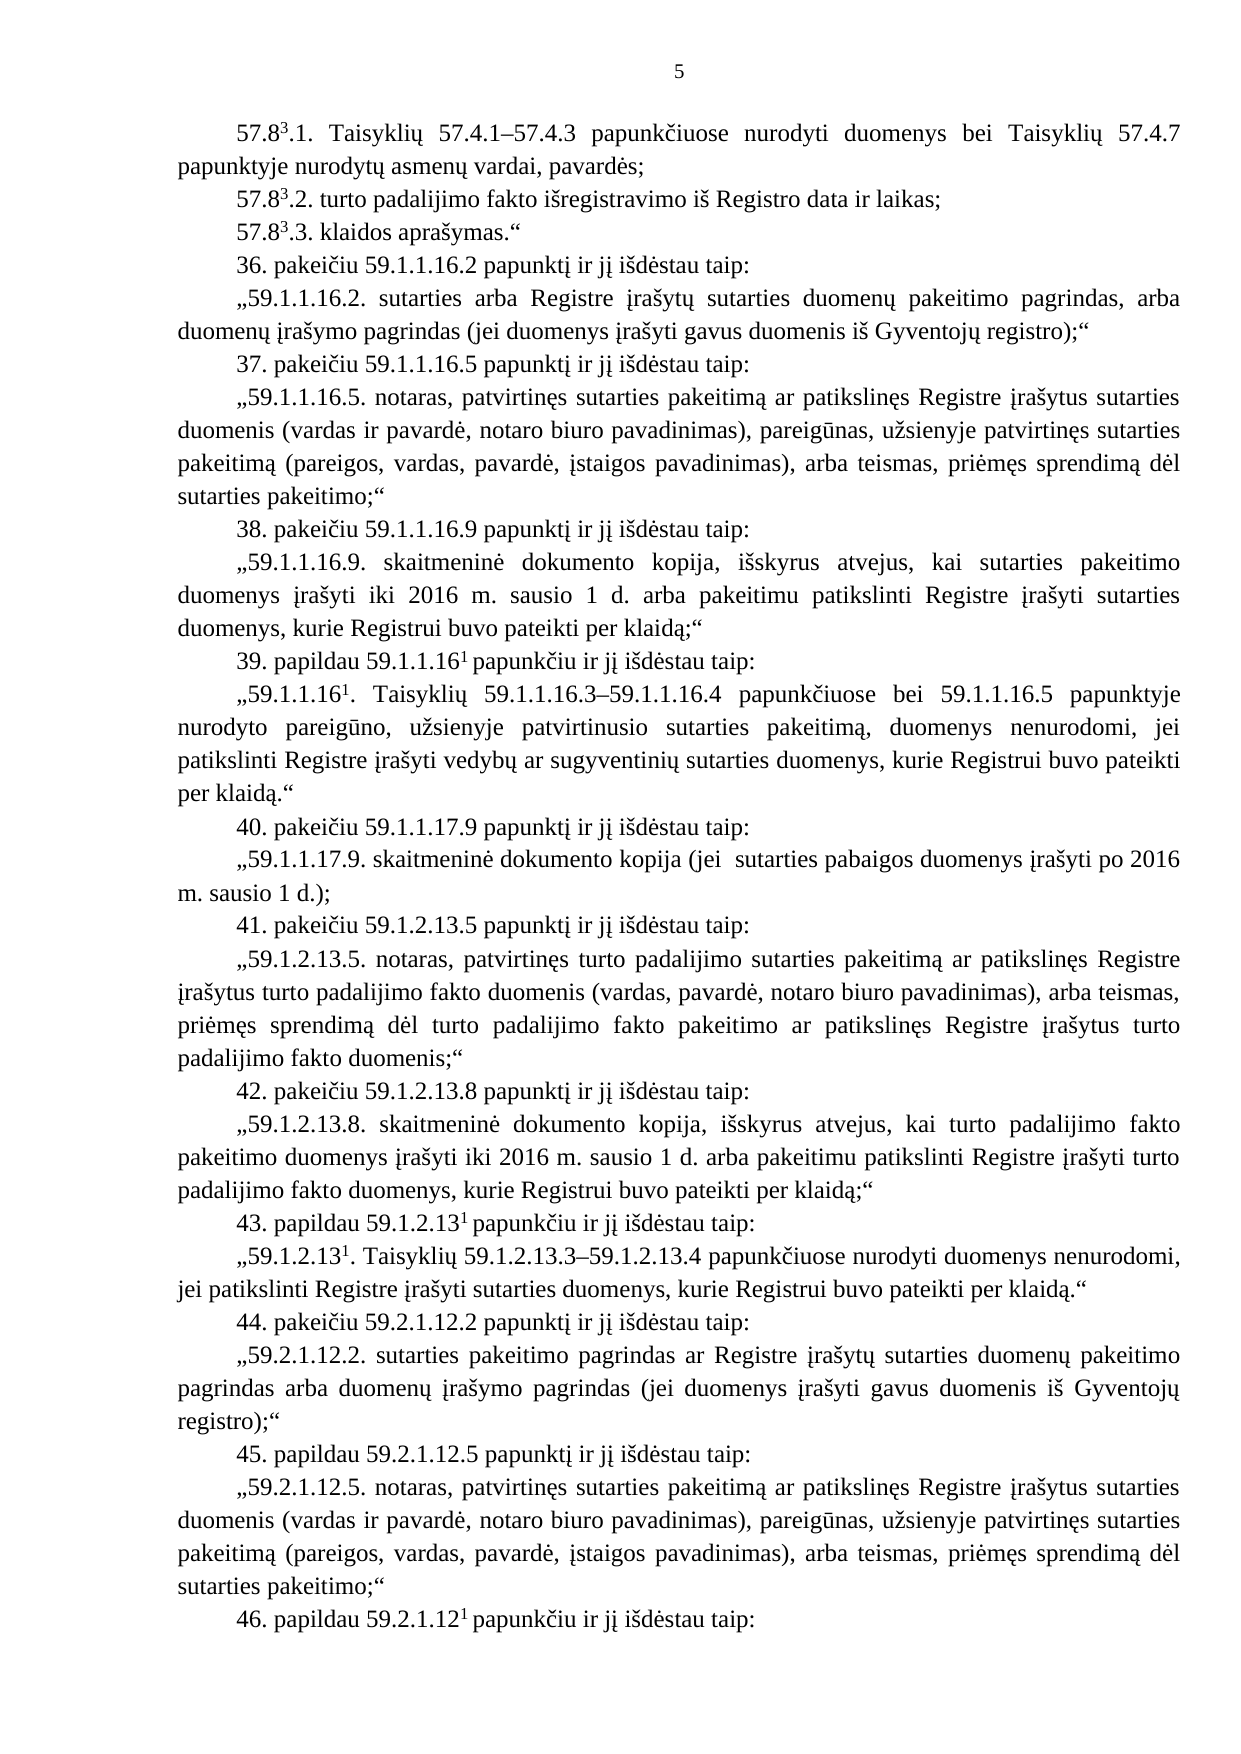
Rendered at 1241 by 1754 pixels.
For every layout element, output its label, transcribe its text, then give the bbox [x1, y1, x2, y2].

text „59.1.2.13.5. notaras, patvirtinęs turto padalijimo sutarties pakeitimą ar patikslinęs Registre įrašytus turto padalijimo fakto duomenis (vardas, pavardė, notaro biuro pavadinimas), arba teismas, priėmęs sprendimą dėl turto padalijimo fakto pakeitimo ar patikslinęs Registre įrašytus turto padalijimo fakto duomenis;“ [177, 944, 1181, 1071]
text 37. pakeičiu 59.1.1.16.5 papunktį ir jį išdėstau taip: [177, 349, 1181, 378]
text 57.83.2. turto padalijimo fakto išregistravimo iš Registro data ir laikas; [177, 184, 1181, 213]
text „59.1.2.131. Taisyklių 59.1.2.13.3–59.1.2.13.4 papunkčiuose nurodyti duomenys nenurodomi, jei patikslinti Registre įrašyti sutarties duomenys, kurie Registrui buvo pateikti per klaidą.“ [177, 1241, 1181, 1303]
text „59.1.1.16.9. skaitmeninė dokumento kopija, išskyrus atvejus, kai sutarties pakeitimo duomenys įrašyti iki 2016 m. sausio 1 d. arba pakeitimu patikslinti Registre įrašyti sutarties duomenys, kurie Registrui buvo pateikti per klaidą;“ [177, 547, 1181, 642]
text 40. pakeičiu 59.1.1.17.9 papunktį ir jį išdėstau taip: [177, 812, 1181, 840]
text „59.1.1.16.2. sutarties arba Registre įrašytų sutarties duomenų pakeitimo pagrindas, arba duomenų įrašymo pagrindas (jei duomenys įrašyti gavus duomenis iš Gyventojų registro);“ [177, 283, 1181, 345]
text 36. pakeičiu 59.1.1.16.2 papunktį ir jį išdėstau taip: [177, 250, 1181, 279]
text „59.1.2.13.8. skaitmeninė dokumento kopija, išskyrus atvejus, kai turto padalijimo fakto pakeitimo duomenys įrašyti iki 2016 m. sausio 1 d. arba pakeitimu patikslinti Registre įrašyti turto padalijimo fakto duomenys, kurie Registrui buvo pateikti per klaidą;“ [177, 1109, 1181, 1203]
text 38. pakeičiu 59.1.1.16.9 papunktį ir jį išdėstau taip: [177, 514, 1181, 543]
text 43. papildau 59.1.2.131 papunkčiu ir jį išdėstau taip: [177, 1208, 1181, 1237]
text 39. papildau 59.1.1.161 papunkčiu ir jį išdėstau taip: [177, 646, 1181, 675]
text 44. pakeičiu 59.2.1.12.2 papunktį ir jį išdėstau taip: [177, 1307, 1181, 1336]
text 42. pakeičiu 59.1.2.13.8 papunktį ir jį išdėstau taip: [177, 1076, 1181, 1104]
text „59.2.1.12.2. sutarties pakeitimo pagrindas ar Registre įrašytų sutarties duomenų pakeitimo pagrindas arba duomenų įrašymo pagrindas (jei duomenys įrašyti gavus duomenis iš Gyventojų registro);“ [177, 1340, 1181, 1435]
text 46. papildau 59.2.1.121 papunkčiu ir jį išdėstau taip: [177, 1604, 1181, 1633]
text „59.1.1.16.5. notaras, patvirtinęs sutarties pakeitimą ar patikslinęs Registre įrašytus sutarties duomenis (vardas ir pavardė, notaro biuro pavadinimas), pareigūnas, užsienyje patvirtinęs sutarties pakeitimą (pareigos, vardas, pavardė, įstaigos pavadinimas), arba teismas, priėmęs sprendimą dėl sutarties pakeitimo;“ [177, 382, 1181, 510]
text 41. pakeičiu 59.1.2.13.5 papunktį ir jį išdėstau taip: [177, 911, 1181, 939]
text 57.83.3. klaidos aprašymas.“ [177, 217, 1181, 246]
text „59.2.1.12.5. notaras, patvirtinęs sutarties pakeitimą ar patikslinęs Registre įrašytus sutarties duomenis (vardas ir pavardė, notaro biuro pavadinimas), pareigūnas, užsienyje patvirtinęs sutarties pakeitimą (pareigos, vardas, pavardė, įstaigos pavadinimas), arba teismas, priėmęs sprendimą dėl sutarties pakeitimo;“ [177, 1472, 1181, 1600]
text „59.1.1.161. Taisyklių 59.1.1.16.3–59.1.1.16.4 papunkčiuose bei 59.1.1.16.5 papunktyje nurodyto pareigūno, užsienyje patvirtinusio sutarties pakeitimą, duomenys nenurodomi, jei patikslinti Registre įrašyti vedybų ar sugyventinių sutarties duomenys, kurie Registrui buvo pateikti per klaidą.“ [177, 679, 1181, 807]
text „59.1.1.17.9. skaitmeninė dokumento kopija (jei sutarties pabaigos duomenys įrašyti po 2016 m. sausio 1 d.); [177, 844, 1181, 906]
text 45. papildau 59.2.1.12.5 papunktį ir jį išdėstau taip: [177, 1439, 1181, 1468]
text 57.83.1. Taisyklių 57.4.1–57.4.3 papunkčiuose nurodyti duomenys bei Taisyklių 57.4.7 papunktyje nurodytų asmenų vardai, pavardės; [177, 118, 1181, 180]
